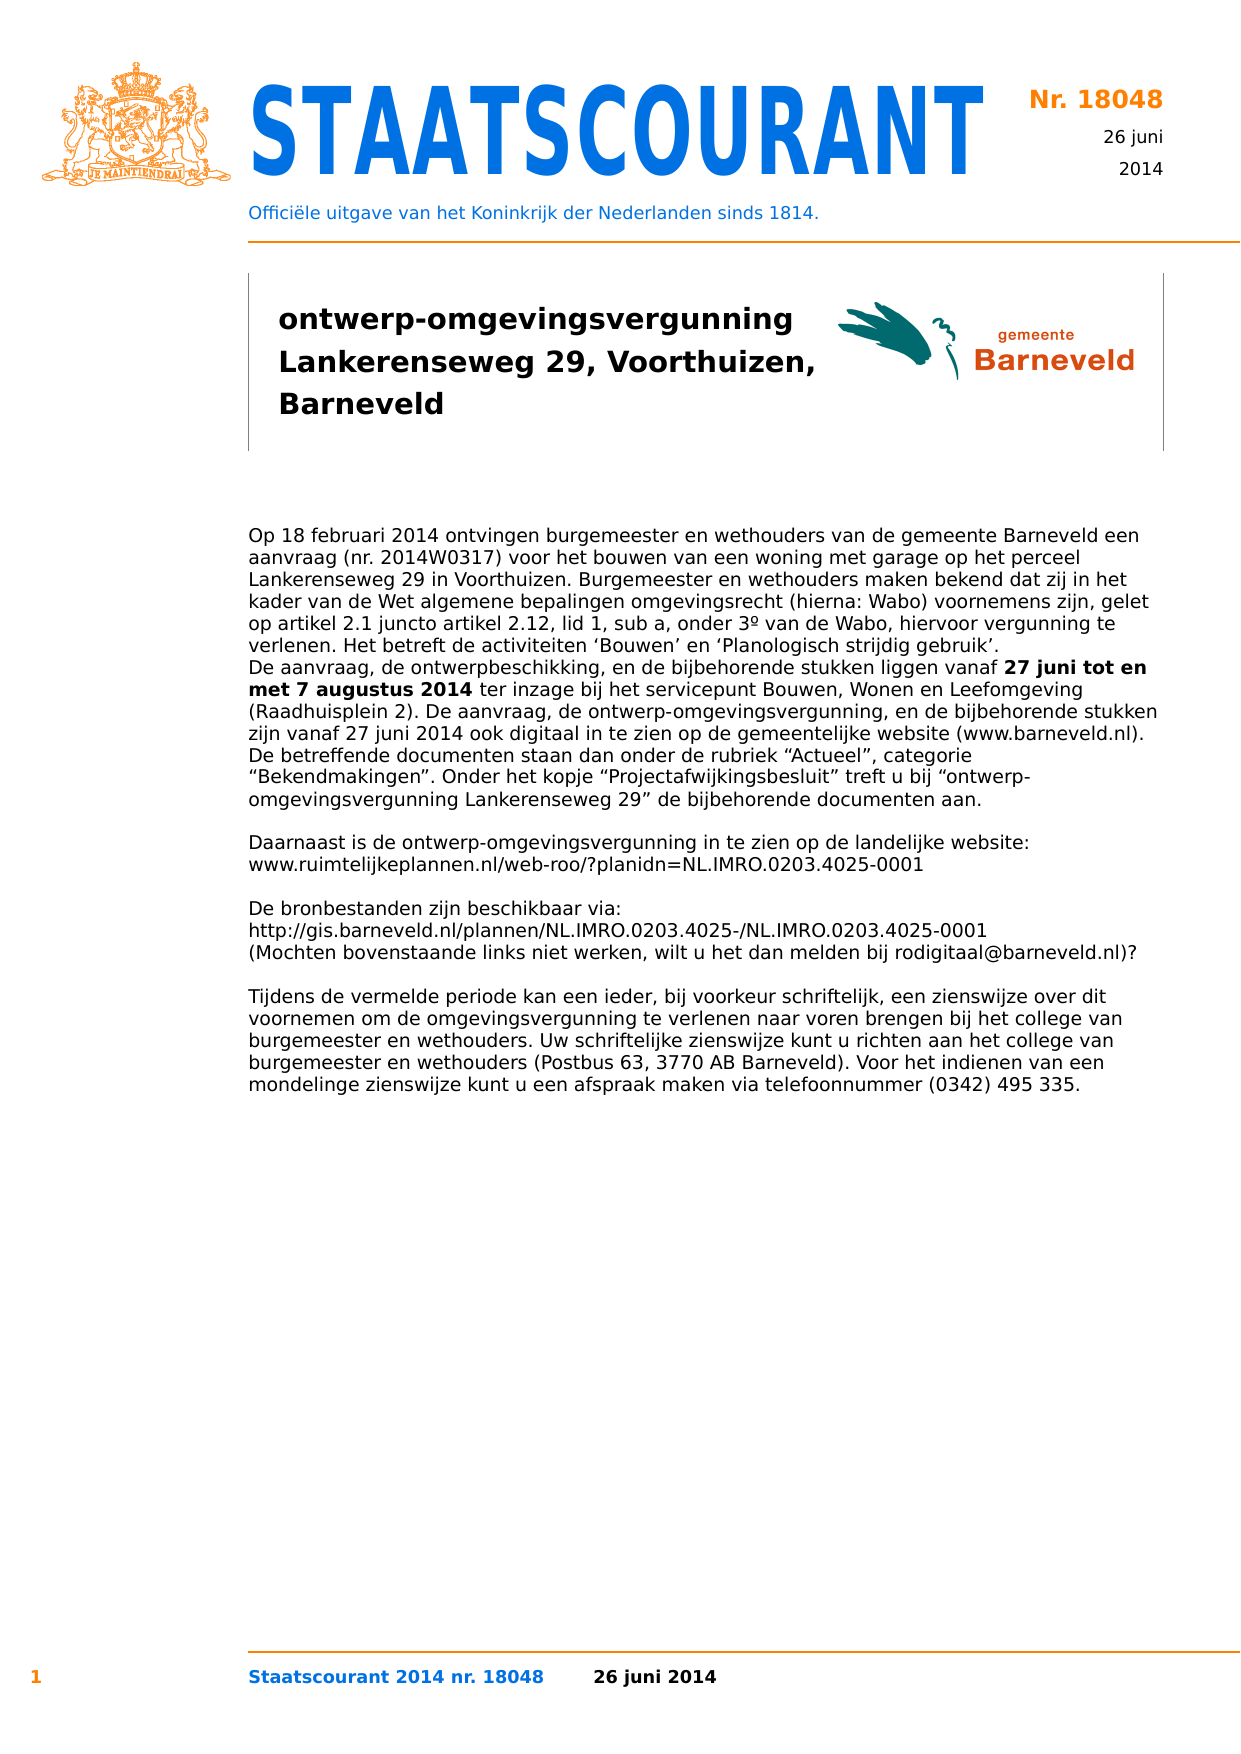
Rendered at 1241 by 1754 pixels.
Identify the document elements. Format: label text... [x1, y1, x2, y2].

table_cell 26 juni [998, 121, 1240, 153]
table_header Nr. 18048 [998, 62, 1240, 121]
text De aanvraag, de ontwerpbeschikking, en de bijbehorende stukken liggen vanaf 27 juni tot en met 7 augustus 2014 ter inzage bij het servicepunt Bouwen, Wonen en Leefomgeving (Raadhuisplein 2). De aanvraag, de ontwerp-omgevingsvergunning, en de bijbehorende stukken zijn vanaf 27 juni 2014 ook digitaal in te zien op de gemeentelijke website (www.barneveld.nl). De betreffende documenten staan dan onder de rubriek “Actueel”, categorie “Bekendmakingen”. Onder het kopje “Projectafwijkingsbesluit” treft u bij “ontwerp-omgevingsvergunning Lankerenseweg 29” de bijbehorende documenten aan. [248, 657, 1163, 810]
table_cell 2014 [998, 153, 1240, 203]
table_header [25, 62, 248, 241]
text http://gis.barneveld.nl/plannen/NL.IMRO.0203.4025-/NL.IMRO.0203.4025-0001 [248, 920, 1163, 942]
table_header STAATSCOURANT [248, 62, 998, 203]
text Op 18 februari 2014 ontvingen burgemeester en wethouders van de gemeente Barneveld een aanvraag (nr. 2014W0317) voor het bouwen van een woning met garage op het perceel Lankerenseweg 29 in Voorthuizen. Burgemeester en wethouders maken bekend dat zij in het kader van de Wet algemene bepalingen omgevingsrecht (hierna: Wabo) voornemens zijn, gelet op artikel 2.1 juncto artikel 2.12, lid 1, sub a, onder 3º van de Wabo, hiervoor vergunning te verlenen. Het betreft de activiteiten ‘Bouwen’ en ‘Planologisch strijdig gebruik’. [248, 525, 1163, 657]
text www.ruimtelijkeplannen.nl/web-roo/?planidn=NL.IMRO.0203.4025-0001 [248, 854, 1163, 876]
subtitle ontwerp-omgevingsvergunning Lankerenseweg 29, Voorthuizen, Barneveld [249, 273, 1163, 451]
table_cell Officiële uitgave van het Koninkrijk der Nederlanden sinds 1814. [248, 203, 1240, 241]
text Tijdens de vermelde periode kan een ieder, bij voorkeur schriftelijk, een zienswijze over dit voornemen om de omgevingsvergunning te verlenen naar voren brengen bij het college van burgemeester en wethouders. Uw schriftelijke zienswijze kunt u richten aan het college van burgemeester en wethouders (Postbus 63, 3770 AB Barneveld). Voor het indienen van een mondelinge zienswijze kunt u een afspraak maken via telefoonnummer (0342) 495 335. [248, 986, 1163, 1096]
text Daarnaast is de ontwerp-omgevingsvergunning in te zien op de landelijke website: [248, 832, 1163, 854]
text De bronbestanden zijn beschikbaar via: [248, 898, 1163, 920]
text (Mochten bovenstaande links niet werken, wilt u het dan melden bij rodigitaal@barneveld.nl)? [248, 942, 1163, 964]
picture [838, 302, 1134, 380]
picture [41, 62, 231, 186]
